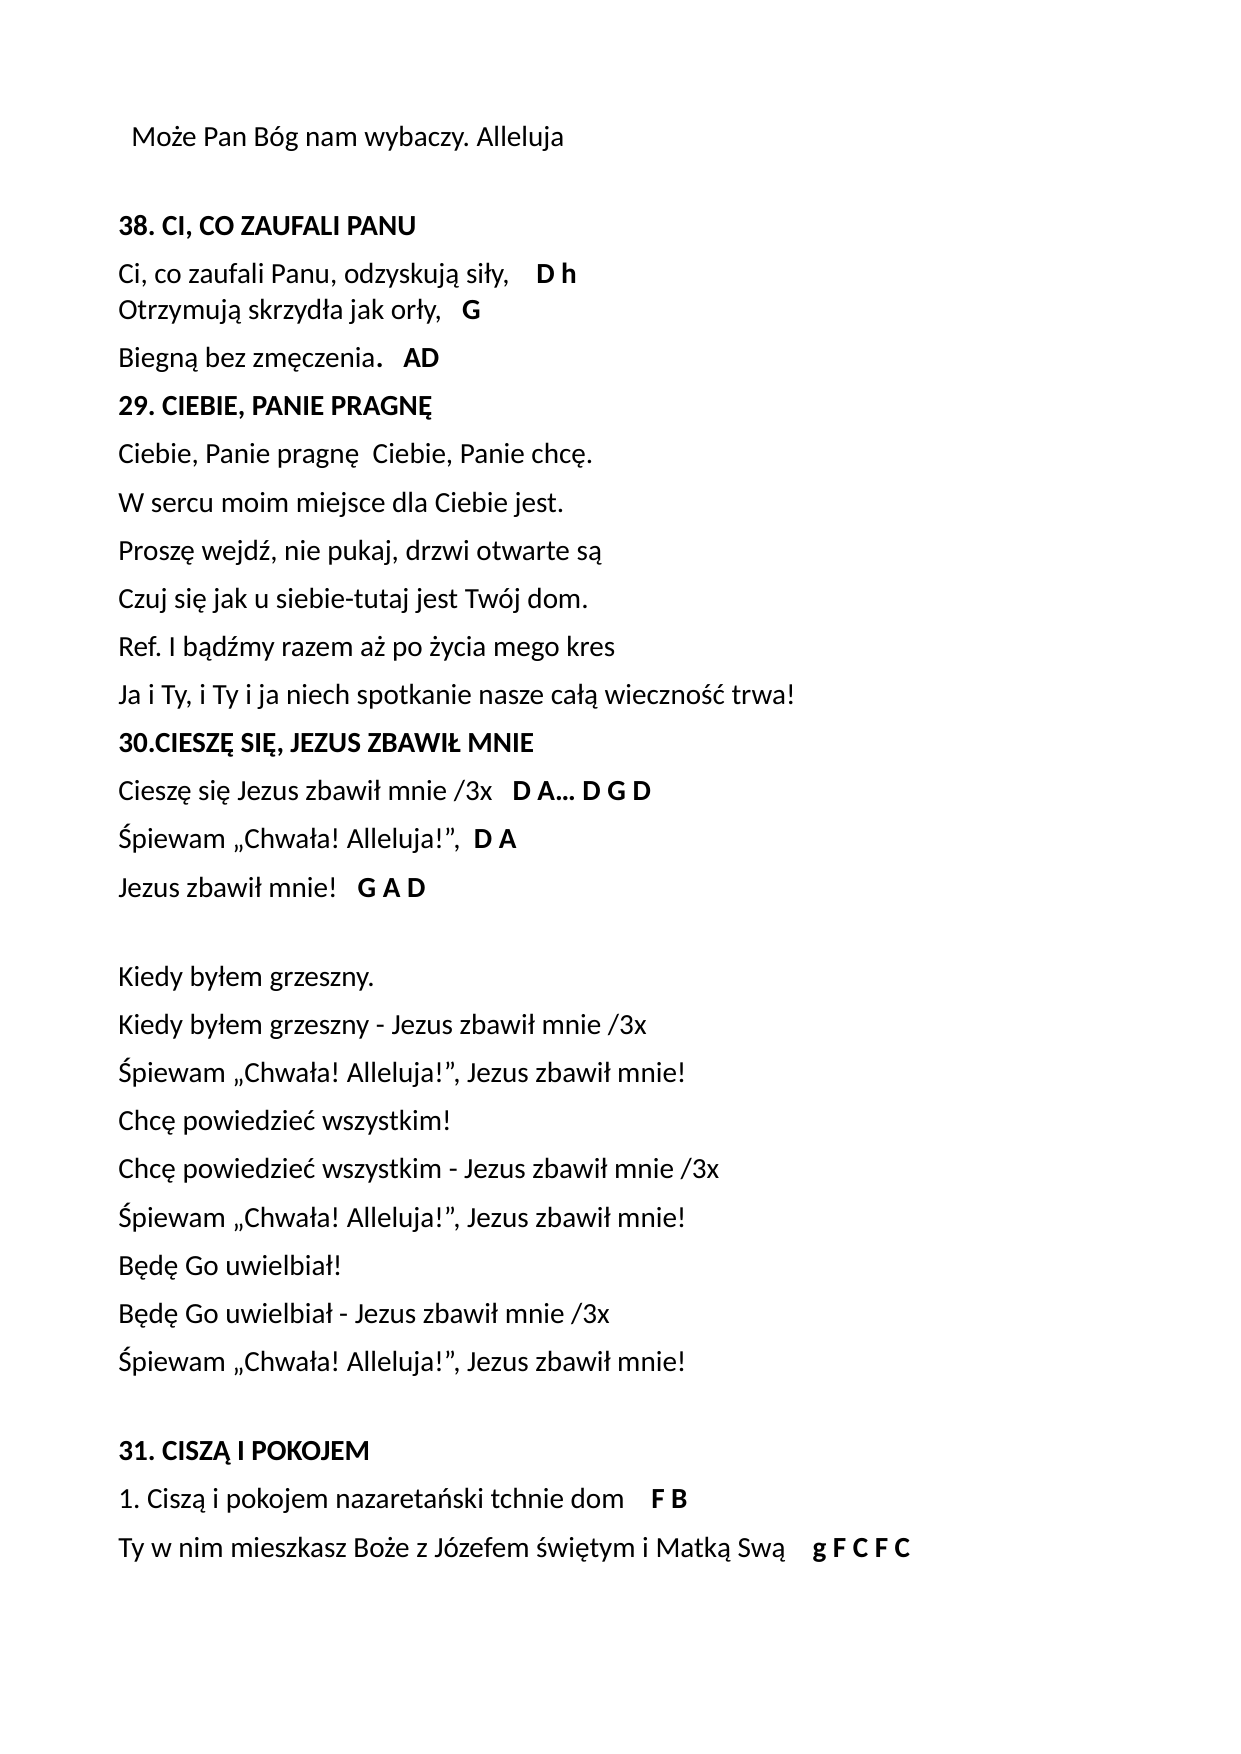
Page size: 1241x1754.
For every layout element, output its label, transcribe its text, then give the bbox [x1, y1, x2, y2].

text Ciebie, Panie pragnę Ciebie, Panie chcę. [118, 436, 1122, 471]
text Biegną bez zmęczenia. AD [118, 339, 1122, 375]
text Proszę wejdź, nie pukaj, drzwi otwarte są [118, 532, 1122, 567]
text 1. Ciszą i pokojem nazaretański tchnie dom F B [118, 1481, 1122, 1516]
text Będę Go uwielbiał! [118, 1247, 1122, 1282]
text Będę Go uwielbiał - Jezus zbawił mnie /3x [118, 1295, 1122, 1331]
text Śpiewam „Chwała! Alleluja!”, Jezus zbawił mnie! [118, 1054, 1122, 1090]
text Jezus zbawił mnie! G A D [118, 869, 1122, 904]
text Śpiewam „Chwała! Alleluja!”, D A [118, 821, 1122, 856]
text Chcę powiedzieć wszystkim! [118, 1102, 1122, 1138]
text Kiedy byłem grzeszny. [118, 958, 1122, 994]
text Ja i Ty, i Ty i ja niech spotkanie nasze całą wieczność trwa! [118, 676, 1122, 712]
text Ty w nim mieszkasz Boże z Józefem świętym i Matką Swą g F C F C [118, 1529, 1122, 1564]
text Może Pan Bóg nam wybaczy. Alleluja [118, 118, 1122, 154]
text Ci, co zaufali Panu, odzyskują siły, D h Otrzymują skrzydła jak orły, G [118, 256, 1122, 327]
text 29. CIEBIE, PANIE PRAGNĘ [118, 387, 1122, 423]
text Kiedy byłem grzeszny - Jezus zbawił mnie /3x [118, 1006, 1122, 1042]
text Śpiewam „Chwała! Alleluja!”, Jezus zbawił mnie! [118, 1199, 1122, 1234]
text Cieszę się Jezus zbawił mnie /3x D A… D G D [118, 772, 1122, 808]
text W sercu moim miejsce dla Ciebie jest. [118, 484, 1122, 519]
text Śpiewam „Chwała! Alleluja!”, Jezus zbawił mnie! [118, 1343, 1122, 1379]
text Chcę powiedzieć wszystkim - Jezus zbawił mnie /3x [118, 1151, 1122, 1186]
text Ref. I bądźmy razem aż po życia mego kres [118, 628, 1122, 664]
text 31. CISZĄ I POKOJEM [118, 1432, 1122, 1468]
text 38. CI, CO ZAUFALI PANU [118, 207, 1122, 243]
text [118, 1577, 1122, 1612]
text 30.CIESZĘ SIĘ, JEZUS ZBAWIŁ MNIE [118, 724, 1122, 760]
text Czuj się jak u siebie-tutaj jest Twój dom. [118, 580, 1122, 616]
